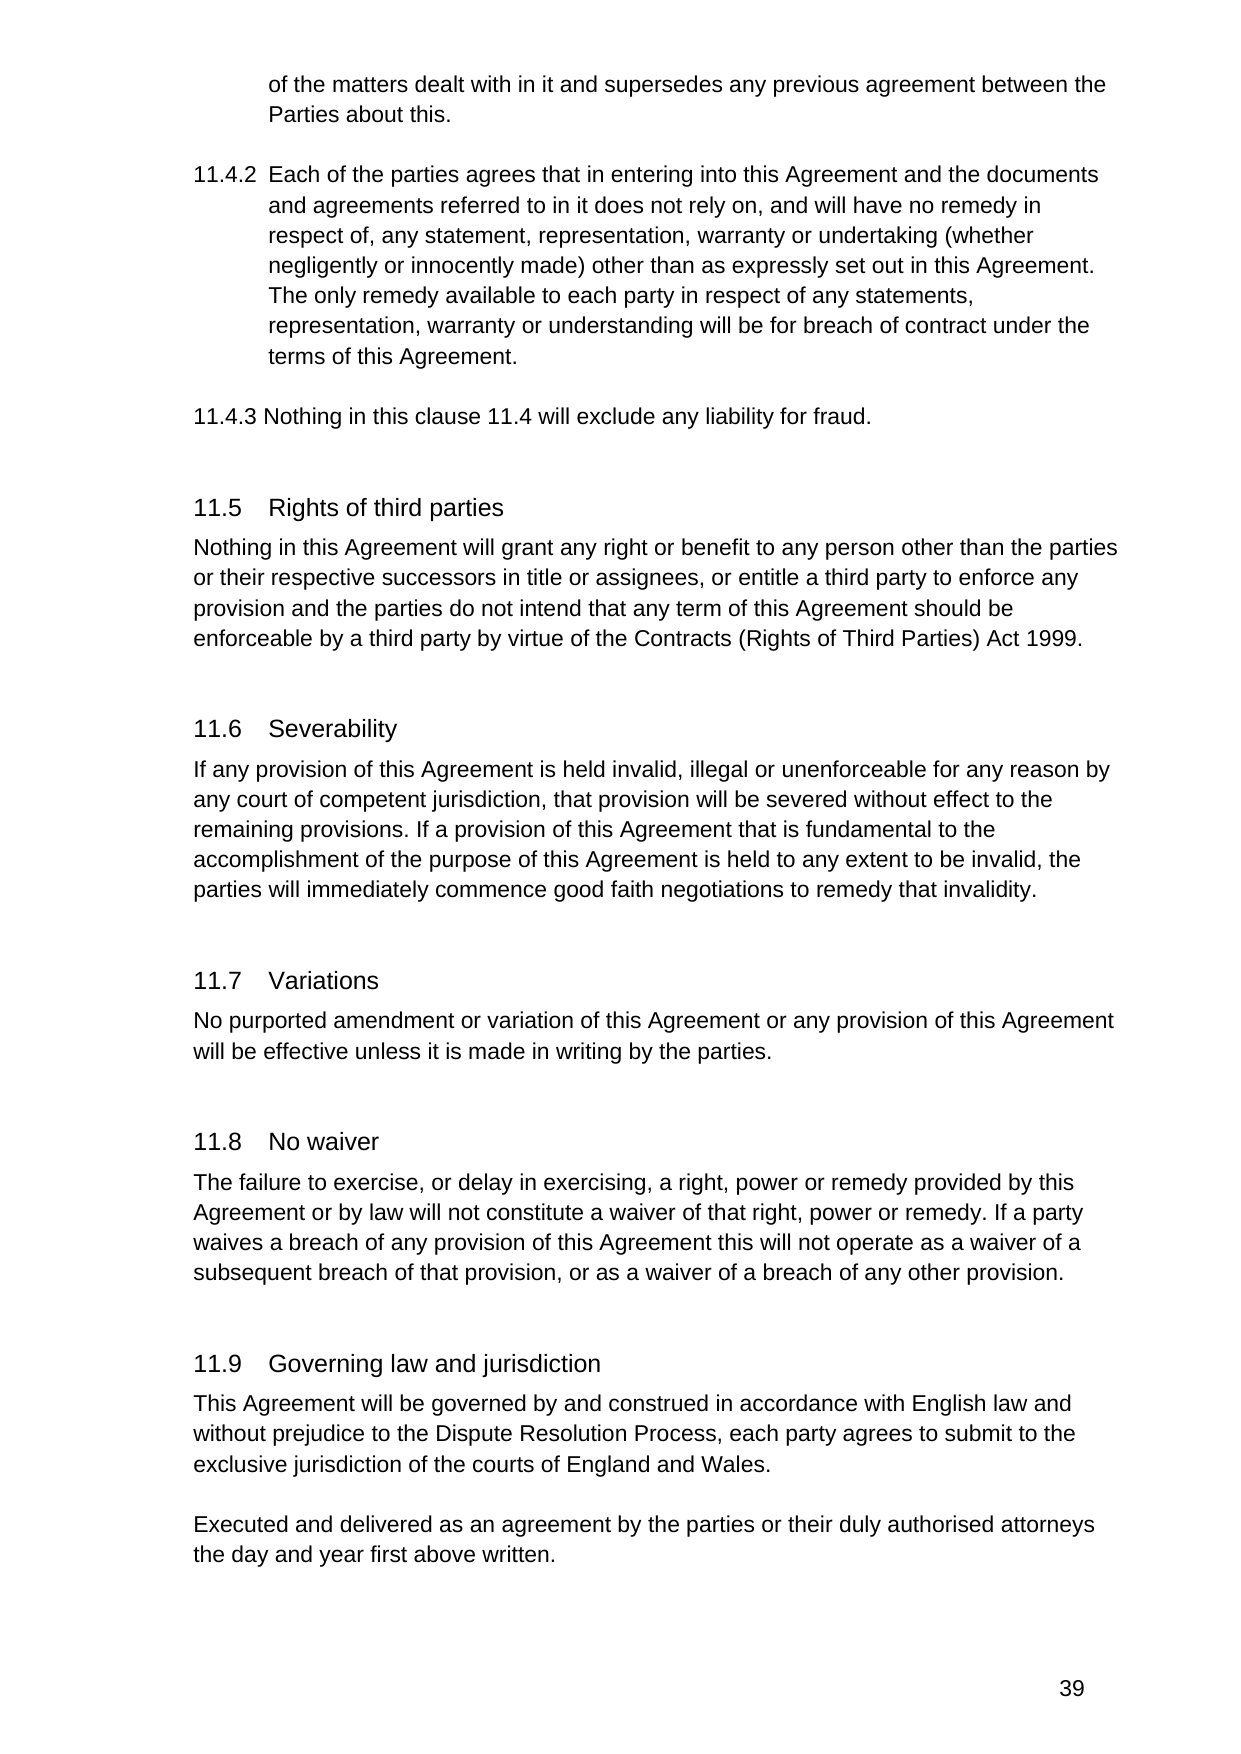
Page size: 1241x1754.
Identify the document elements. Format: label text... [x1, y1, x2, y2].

text The failure to exercise, or delay in exercising, a right, power or remedy provided by this Agreement or by law will not constitute a waiver of that right, power or remedy. If a party waives a breach of any provision of this Agreement this will not operate as a waiver of a subsequent breach of that provision, or as a waiver of a breach of any other provision. [193, 1168, 1122, 1286]
text No purported amendment or variation of this Agreement or any provision of this Agreement will be effective unless it is made in writing by the parties. [193, 1007, 1122, 1064]
text of the matters dealt with in it and supersedes any previous agreement between the Parties about this. [193, 71, 1122, 127]
subtitle 11.7 Variations [118, 966, 1122, 995]
text 11.4.2 Each of the parties agrees that in entering into this Agreement and the documents and agreements referred to in it does not rely on, and will have no remedy in respect of, any statement, representation, warranty or undertaking (whether negligently or innocently made) other than as expressly set out in this Agreement. The only remedy available to each party in respect of any statements, representation, warranty or understanding will be for breach of contract under the terms of this Agreement. [193, 161, 1122, 369]
text If any provision of this Agreement is held invalid, illegal or unenforceable for any reason by any court of competent jurisdiction, that provision will be severed without effect to the remaining provisions. If a provision of this Agreement that is fundamental to the accomplishment of the purpose of this Agreement is held to any extent to be invalid, the parties will immediately commence good faith negotiations to remedy that invalidity. [193, 756, 1122, 903]
text 11.4.3 Nothing in this clause 11.4 will exclude any liability for fraud. [118, 403, 1122, 429]
text Nothing in this Agreement will grant any right or benefit to any person other than the parties or their respective successors in title or assignees, or entitle a third party to enforce any provision and the parties do not intend that any term of this Agreement should be enforceable by a third party by virtue of the Contracts (Rights of Third Parties) Act 1999. [193, 534, 1122, 651]
subtitle 11.8 No waiver [118, 1127, 1122, 1156]
text Executed and delivered as an agreement by the parties or their duly authorised attorneys the day and year first above written. [193, 1511, 1122, 1567]
subtitle 11.9 Governing law and jurisdiction [118, 1349, 1122, 1377]
text This Agreement will be governed by and construed in accordance with English law and without prejudice to the Dispute Resolution Process, each party agrees to submit to the exclusive jurisdiction of the courts of England and Wales. [193, 1390, 1122, 1477]
subtitle 11.5 Rights of third parties [118, 493, 1122, 521]
subtitle 11.6 Severability [118, 714, 1122, 743]
